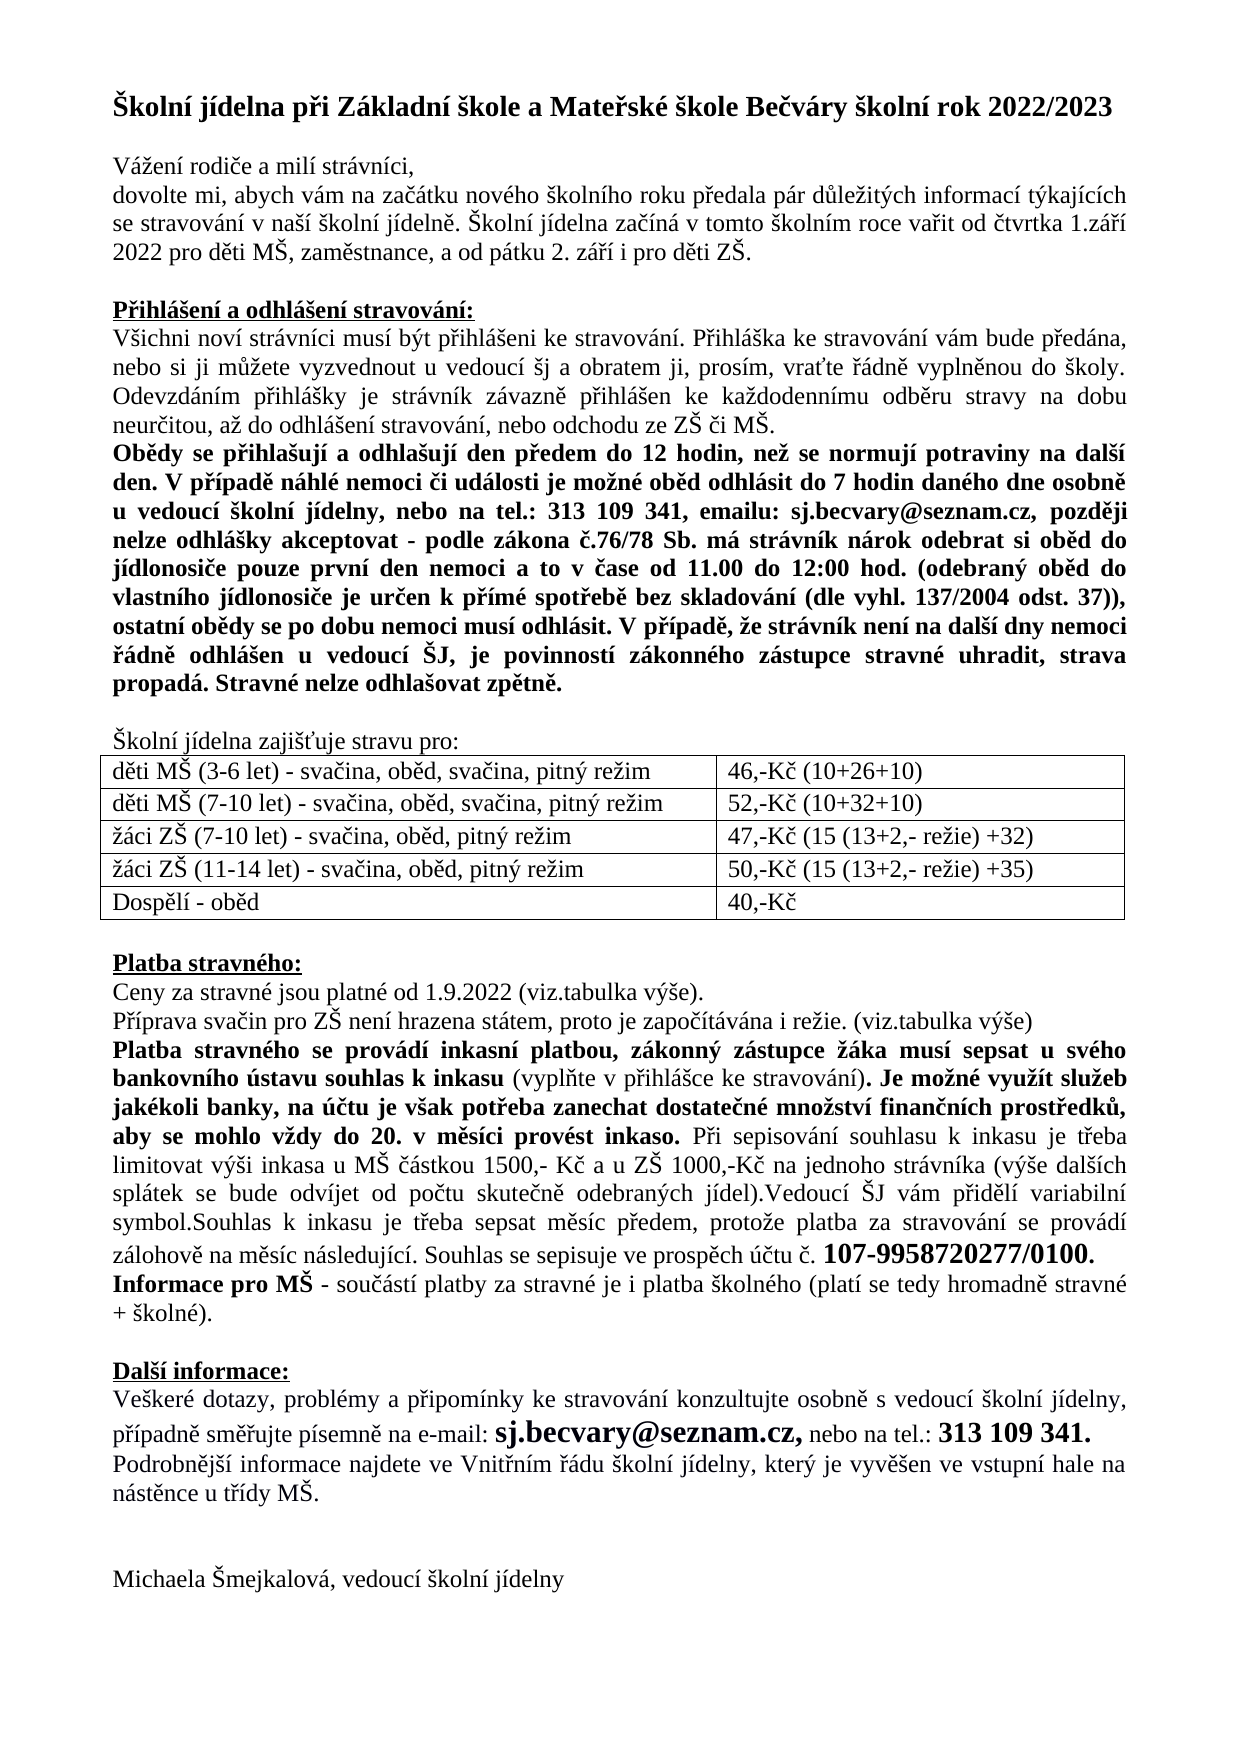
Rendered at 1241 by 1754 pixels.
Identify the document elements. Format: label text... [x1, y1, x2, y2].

table_cell děti MŠ (7-10 let) - svačina, oběd, svačina, pitný režim [101, 789, 716, 820]
table_cell žáci ZŠ (11-14 let) - svačina, oběd, pitný režim [101, 854, 716, 886]
text Školní jídelna při Základní škole a Mateřské škole Bečváry školní rok 2022/2023 [112, 89, 1128, 122]
text Školní jídelna zajišťuje stravu pro: [112, 726, 1128, 755]
text Všichni noví strávníci musí být přihlášeni ke stravování. Přihláška ke stravování vám bude předána, nebo si ji můžete vyzvednout u vedoucí šj a obratem ji, prosím, vraťte řádně vyplněnou do školy. Odevzdáním přihlášky je strávník závazně přihlášen ke každodennímu odběru stravy na dobu neurčitou, až do odhlášení stravování, nebo odchodu ze ZŠ či MŠ. [112, 323, 1128, 438]
text Veškeré dotazy, problémy a připomínky ke stravování konzultujte osobně s vedoucí školní jídelny, případně směřujte písemně na e-mail: sj.becvary@seznam.cz, nebo na tel.: 313 109 341. [112, 1384, 1128, 1449]
table_cell žáci ZŠ (7-10 let) - svačina, oběd, pitný režim [101, 821, 716, 853]
text Další informace: [112, 1356, 1128, 1384]
text Obědy se přihlašují a odhlašují den předem do 12 hodin, než se normují potraviny na další den. V případě náhlé nemoci či události je možné oběd odhlásit do 7 hodin daného dne osobně u vedoucí školní jídelny, nebo na tel.: 313 109 341, emailu: sj.becvary@seznam.cz, později nelze odhlášky akceptovat - podle zákona č.76/78 Sb. má strávník nárok odebrat si oběd do jídlonosiče pouze první den nemoci a to v čase od 11.00 do 12:00 hod. (odebraný oběd do vlastního jídlonosiče je určen k přímé spotřebě bez skladování (dle vyhl. 137/2004 odst. 37)), ostatní obědy se po dobu nemoci musí odhlásit. V případě, že strávník není na další dny nemoci řádně odhlášen u vedoucí ŠJ, je povinností zákonného zástupce stravné uhradit, strava propadá. Stravné nelze odhlašovat zpětně. [112, 438, 1128, 697]
text Informace pro MŠ - součástí platby za stravné je i platba školného (platí se tedy hromadně stravné + školné). [112, 1269, 1128, 1327]
table_cell Dospělí - oběd [101, 887, 716, 919]
table_cell 47,-Kč (15 (13+2,- režie) +32) [717, 821, 1124, 853]
text Platba stravného se provádí inkasní platbou, zákonný zástupce žáka musí sepsat u svého bankovního ústavu souhlas k inkasu (vyplňte v přihlášce ke stravování). Je možné využít služeb jakékoli banky, na účtu je však potřeba zanechat dostatečné množství finančních prostředků, aby se mohlo vždy do 20. v měsíci provést inkaso. Při sepisování souhlasu k inkasu je třeba limitovat výši inkasa u MŠ částkou 1500,- Kč a u ZŠ 1000,-Kč na jednoho strávníka (výše dalších splátek se bude odvíjet od počtu skutečně odebraných jídel).Vedoucí ŠJ vám přidělí variabilní symbol.Souhlas k inkasu je třeba sepsat měsíc předem, protože platba za stravování se provádí zálohově na měsíc následující. Souhlas se sepisuje ve prospěch účtu č. 107-9958720277/0100. [112, 1035, 1128, 1269]
text Přihlášení a odhlášení stravování: [112, 295, 1128, 323]
text Podrobnější informace najdete ve Vnitřním řádu školní jídelny, který je vyvěšen ve vstupní hale na nástěnce u třídy MŠ. [112, 1449, 1128, 1507]
text Michaela Šmejkalová, vedoucí školní jídelny [112, 1564, 1128, 1593]
table_cell 40,-Kč [717, 887, 1124, 919]
table_header 46,-Kč (10+26+10) [717, 756, 1124, 787]
text dovolte mi, abych vám na začátku nového školního roku předala pár důležitých informací týkajících se stravování v naší školní jídelně. Školní jídelna začíná v tomto školním roce vařit od čtvrtka 1.září 2022 pro děti MŠ, zaměstnance, a od pátku 2. září i pro děti ZŠ. [112, 180, 1128, 266]
text Ceny za stravné jsou platné od 1.9.2022 (viz.tabulka výše). [112, 977, 1128, 1006]
table_cell 52,-Kč (10+32+10) [717, 789, 1124, 820]
text Vážení rodiče a milí strávníci, [112, 151, 1128, 180]
table_cell 50,-Kč (15 (13+2,- režie) +35) [717, 854, 1124, 886]
table_header děti MŠ (3-6 let) - svačina, oběd, svačina, pitný režim [101, 756, 716, 787]
text Příprava svačin pro ZŠ není hrazena státem, proto je započítávána i režie. (viz.tabulka výše) [112, 1006, 1128, 1035]
text Platba stravného: [112, 948, 1128, 977]
